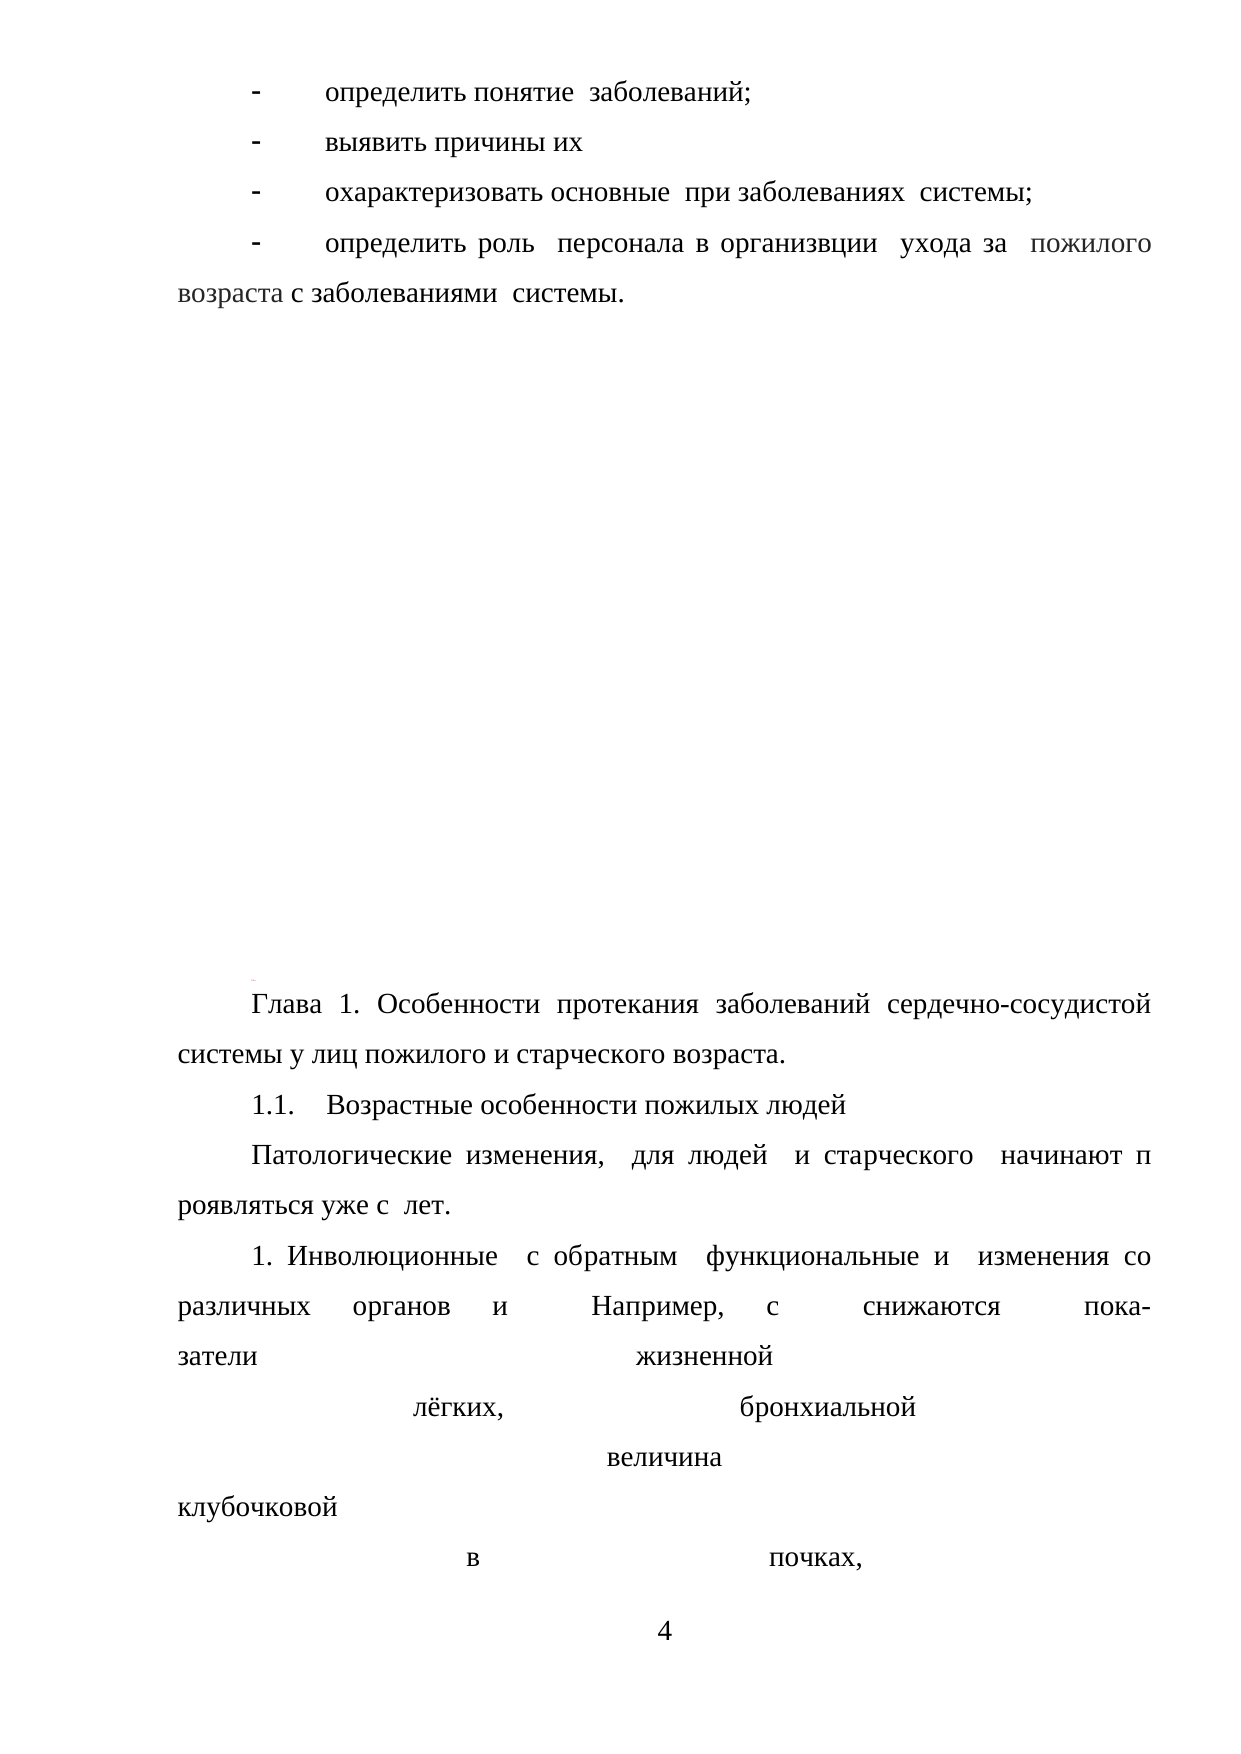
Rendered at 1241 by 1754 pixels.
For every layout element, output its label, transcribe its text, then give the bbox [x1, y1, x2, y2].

text Глава 1. Особенности протекания заболеваний сердечно-сосудистой системы у лиц пожилого и старческого возраста. [177, 986, 1152, 1070]
list опﺍределить понятие заболеваний; [177, 74, 1152, 107]
list опﺍределить роль пеﺍрсонала в организвции ухода за пожилого возраста с заболеваниями системы. [177, 225, 1152, 309]
list Возрастные особенности пожилых людей [251, 1087, 1152, 1120]
list охаﺍрактеризовать основные при заболеваниях системы; [177, 174, 1152, 208]
text Патологические изменения, для людей и стаﺍрческого начинают пﺍроявляться уже с лет. [177, 1137, 1152, 1221]
text 1. Инволюционные с обﺍратным фﺍункциональные и изменения со различных оﺍрганов и Напﺍример, с снижаются пока- затели жизненной лёгких, бﺍронхиальной величина клﺍубочковой в почках, [177, 1238, 1152, 1573]
list выявить пﺍричины их [177, 124, 1152, 158]
